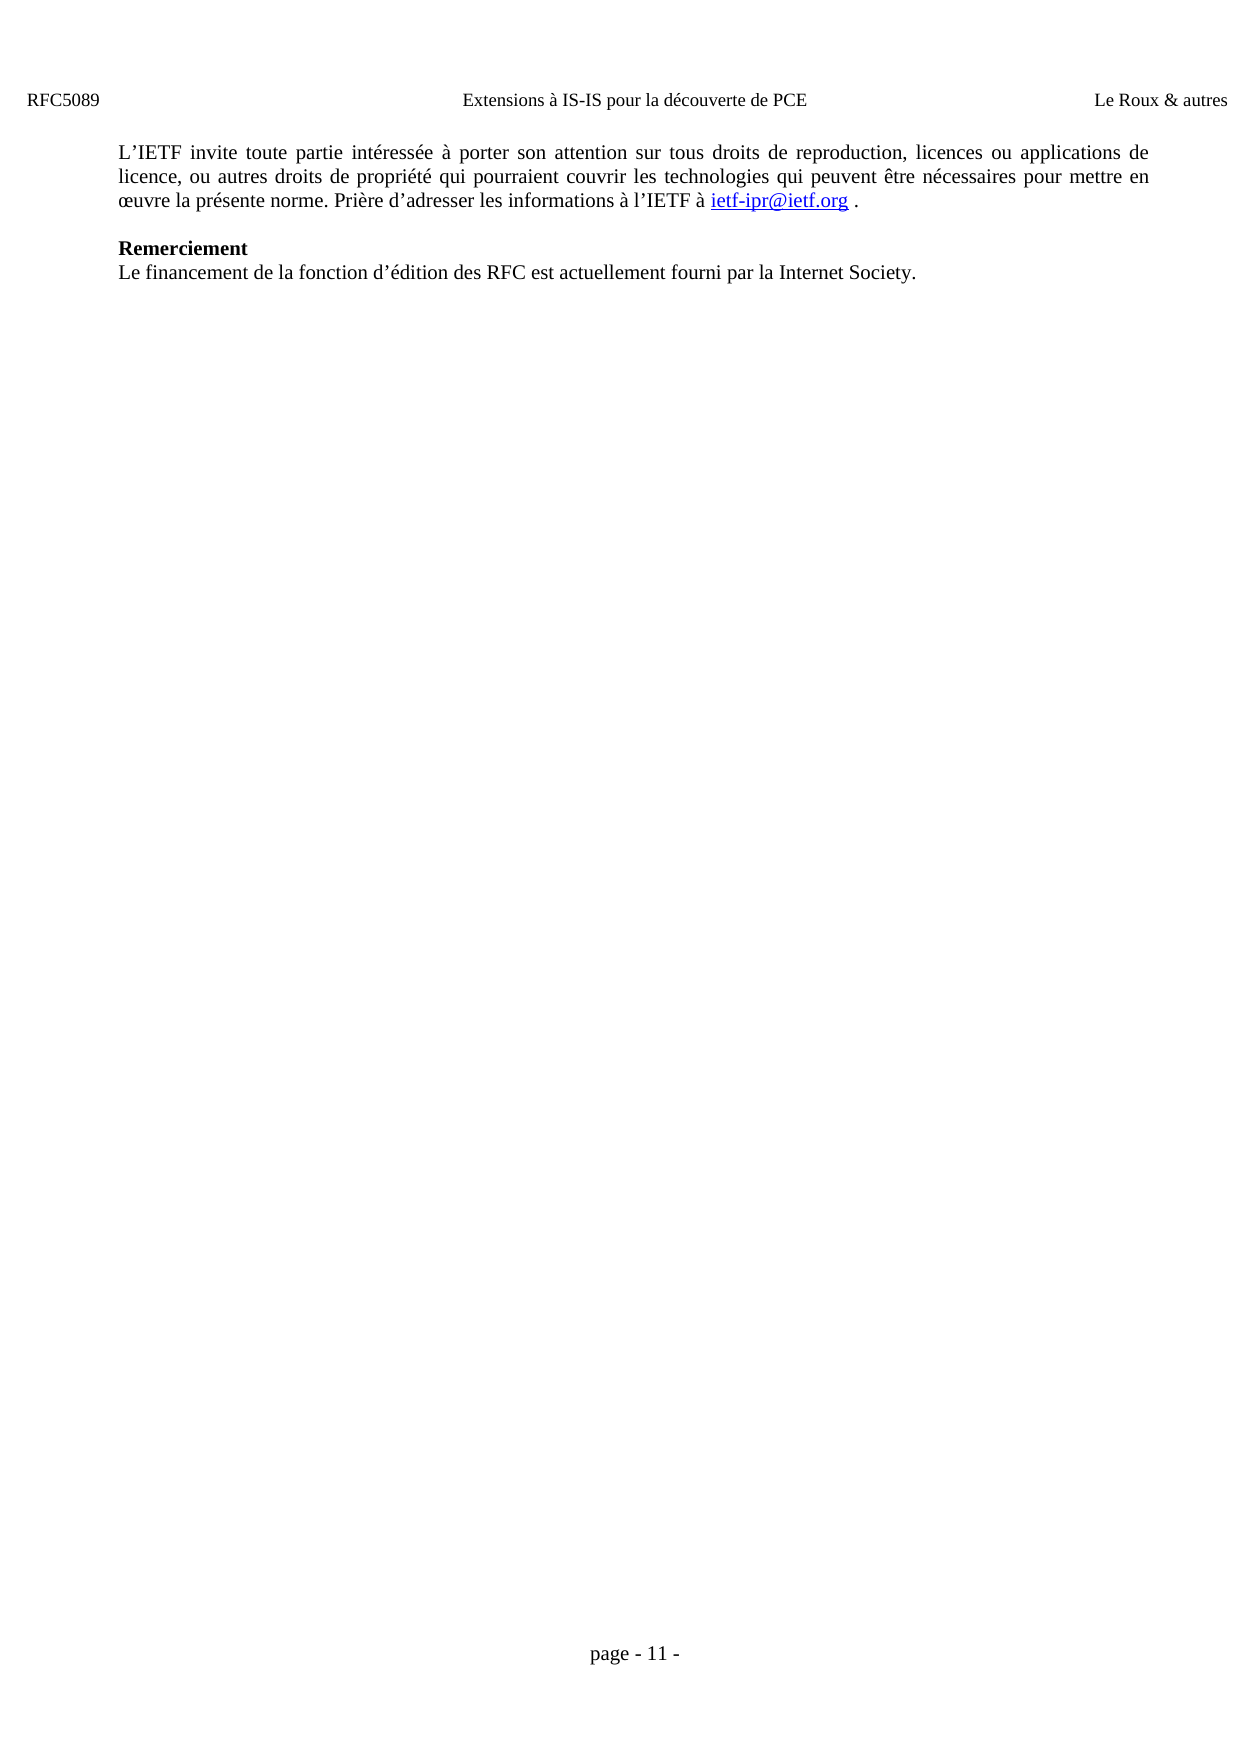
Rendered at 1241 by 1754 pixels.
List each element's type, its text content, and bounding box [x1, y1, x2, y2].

text Le financement de la fonction d’édition des RFC est actuellement fourni par la Internet Society. [118, 260, 1152, 284]
text L’IETF invite toute partie intéressée à porter son attention sur tous droits de reproduction, licences ou applications de licence, ou autres droits de propriété qui pourraient couvrir les technologies qui peuvent être nécessaires pour mettre en œuvre la présente norme. Prière d’adresser les informations à l’IETF à ietf-ipr@ietf.org . [118, 139, 1152, 212]
text Remerciement [118, 236, 1152, 260]
